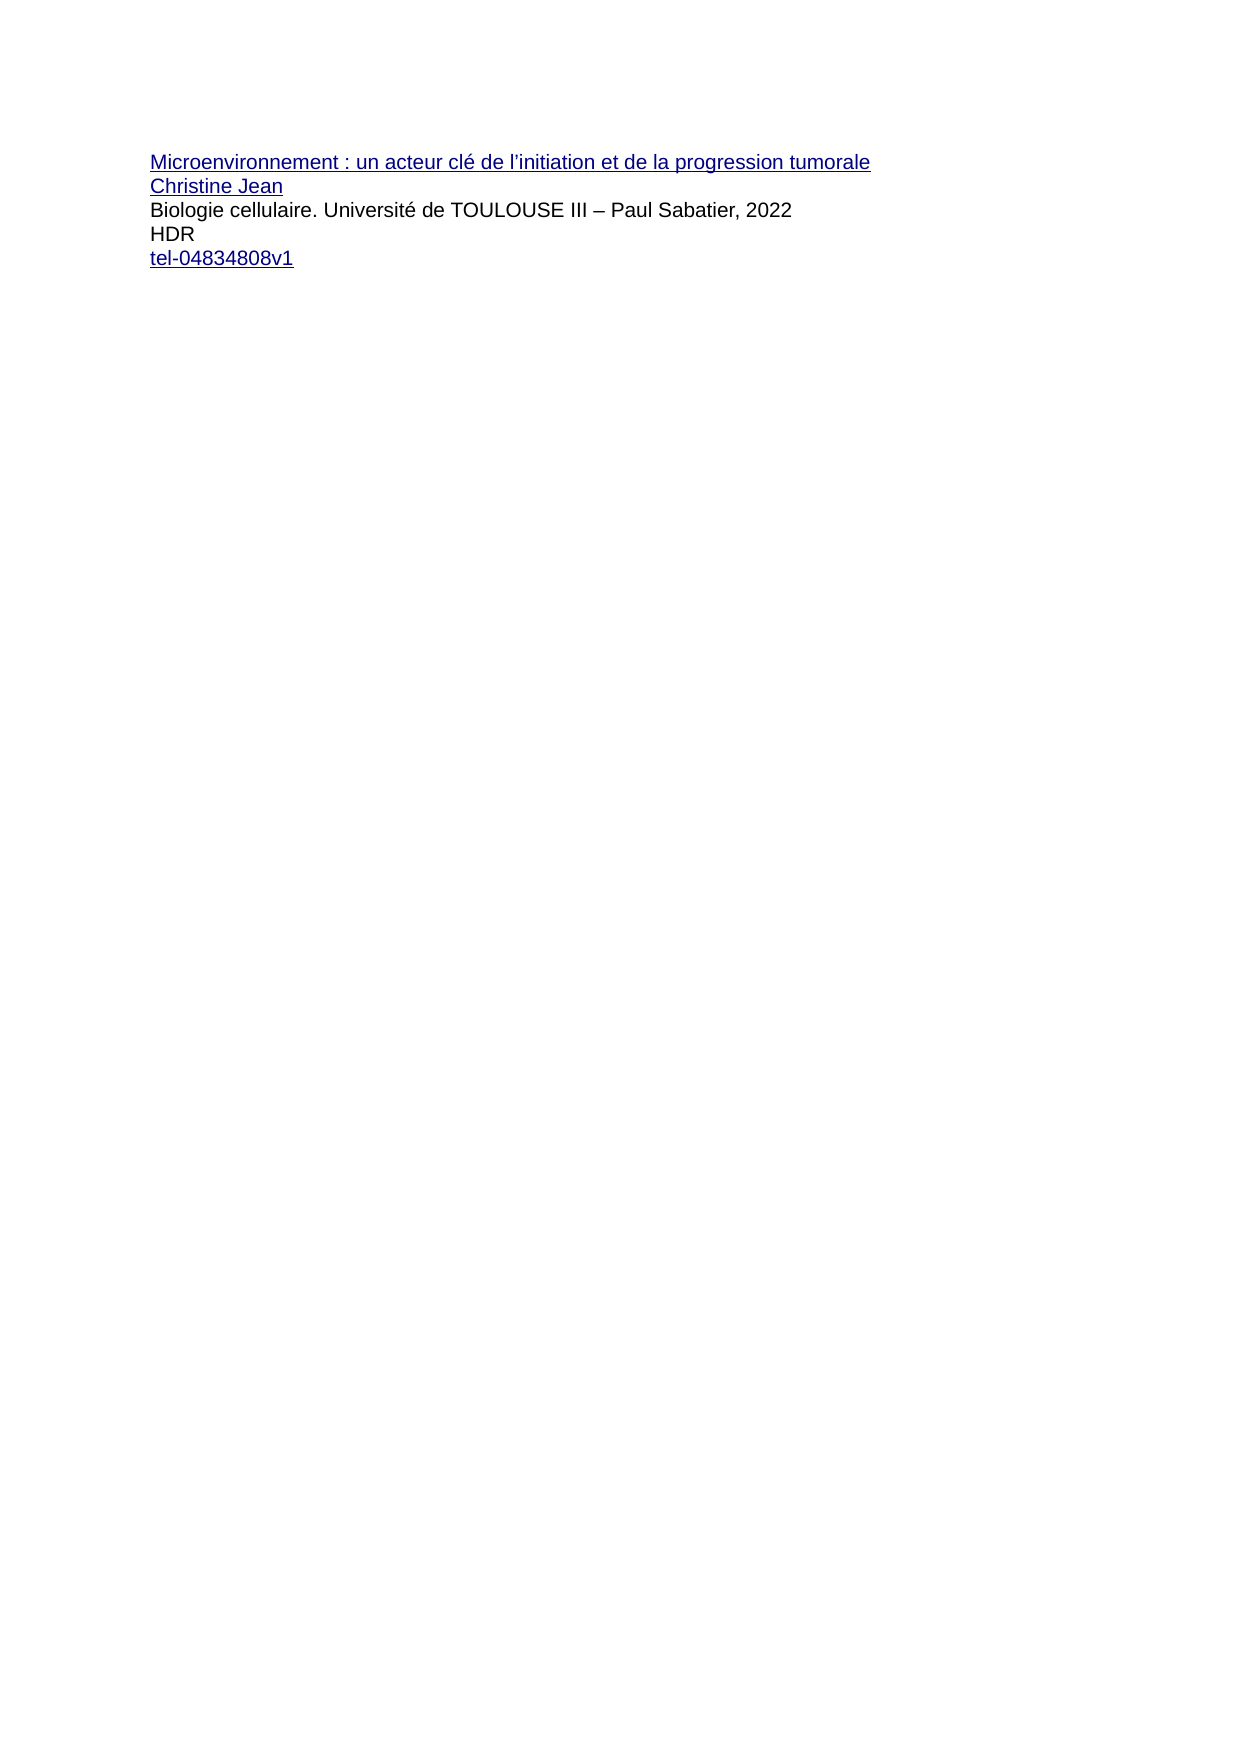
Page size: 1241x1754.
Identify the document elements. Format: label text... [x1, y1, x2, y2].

table_header Microenvironnement : un acteur clé de l’initiation et de la progression tumorale Christine Jean Biologie cellulaire. Université de TOULOUSE III – Paul Sabatier, 2022 HDR tel-04834808v1 [150, 150, 1090, 270]
